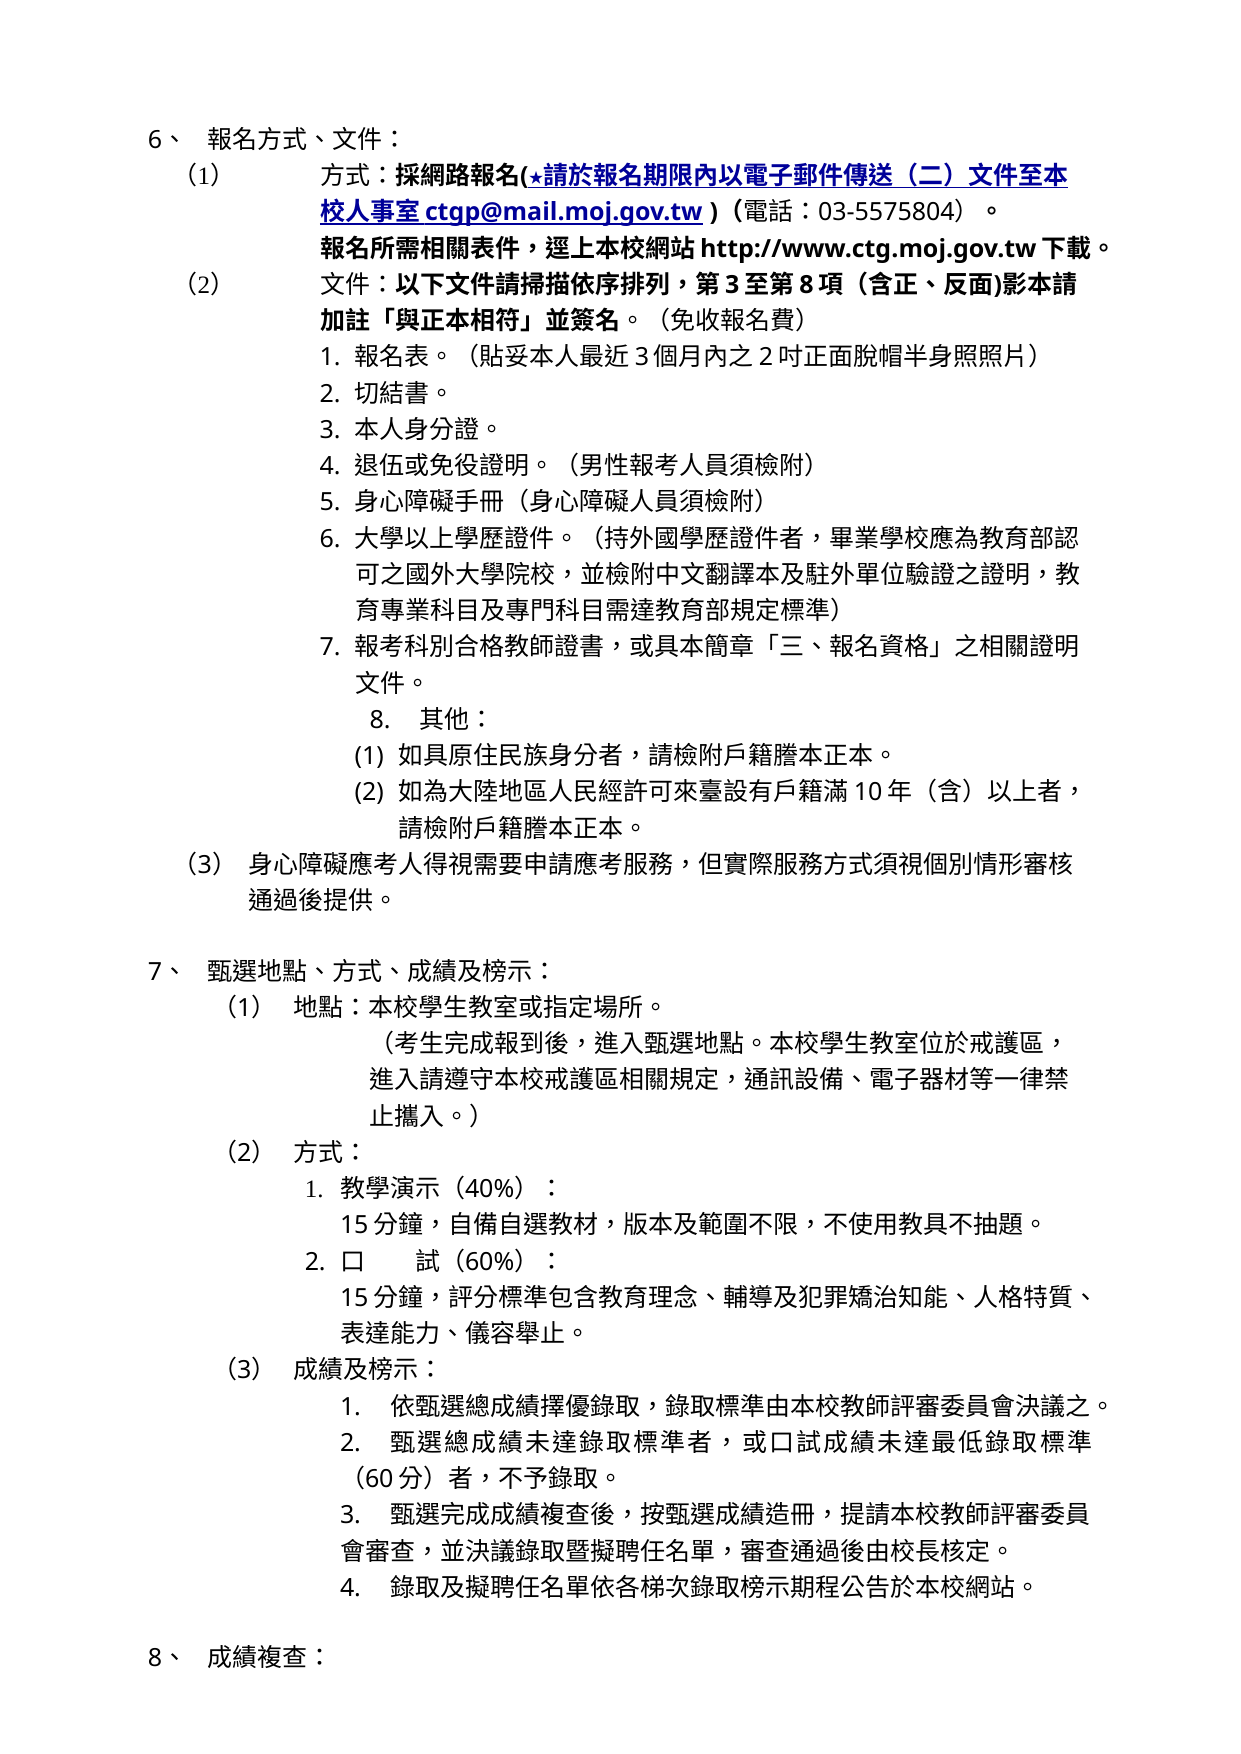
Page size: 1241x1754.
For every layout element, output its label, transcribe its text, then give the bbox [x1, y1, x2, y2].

list 大學以上學歷證件。（持外國學歷證件者，畢業學校應為教育部認可之國外大學院校，並檢附中文翻譯本及駐外單位驗證之證明，教育專業科目及專門科目需達教育部規定標準） [319, 518, 1092, 627]
text （考生完成報到後，進入甄選地點。本校學生教室位於戒護區，進入請遵守本校戒護區相關規定，通訊設備、電子器材等一律禁止攜入。） [369, 1023, 1092, 1132]
list 如為大陸地區人民經許可來臺設有戶籍滿10年（含）以上者，請檢附戶籍謄本正本。 [354, 772, 1092, 844]
list 報名方式、文件： [148, 119, 1092, 156]
list 甄選地點、方式、成績及榜示： [148, 951, 1092, 987]
list 如具原住民族身分者，請檢附戶籍謄本正本。 [354, 736, 1092, 772]
list 退伍或免役證明。（男性報考人員須檢附） [319, 446, 1092, 482]
list 身心障礙應考人得視需要申請應考服務，但實際服務方式須視個別情形審核通過後提供。 [172, 844, 1092, 917]
list 錄取及擬聘任名單依各梯次錄取榜示期程公告於本校網站。 [340, 1567, 1092, 1603]
list 甄選完成成績複查後，按甄選成績造冊，提請本校教師評審委員會審查，並決議錄取暨擬聘任名單，審查通過後由校長核定。 [340, 1495, 1092, 1567]
list 方式：採網路報名(★請於報名期限內以電子郵件傳送（二）文件至本校人事室ctgp@mail.moj.gov.tw )（電話：03-5575804）。 [172, 156, 1092, 228]
list 其他： [369, 699, 1092, 736]
list 方式： [212, 1132, 1092, 1168]
list 成績及榜示： [212, 1350, 1092, 1386]
list 甄選總成績未達錄取標準者，或口試成績未達最低錄取標準（60分）者，不予錄取。 [340, 1422, 1092, 1495]
list 報名表。（貼妥本人最近3個月內之2吋正面脫帽半身照照片） [319, 337, 1092, 373]
list 本人身分證。 [319, 409, 1092, 446]
list 教學演示（40%）： 15分鐘，自備自選教材，版本及範圍不限，不使用教具不抽題。 [304, 1168, 1092, 1241]
list 依甄選總成績擇優錄取，錄取標準由本校教師評審委員會決議之。 [340, 1386, 1092, 1422]
list 身心障礙手冊（身心障礙人員須檢附） [319, 482, 1092, 518]
list 報考科別合格教師證書，或具本簡章「三、報名資格」之相關證明文件。 [319, 627, 1092, 699]
list 文件：以下文件請掃描依序排列，第3至第8項（含正、反面)影本請加註「與正本相符」並簽名。（免收報名費） [172, 264, 1092, 337]
list 成績複查： [148, 1637, 1092, 1674]
list 口 試（60%）： 15分鐘，評分標準包含教育理念、輔導及犯罪矯治知能、人格特質、表達能力、儀容舉止。 [304, 1241, 1092, 1350]
list 地點：本校學生教室或指定場所。 [212, 987, 1092, 1023]
list 切結書。 [319, 373, 1092, 409]
text 報名所需相關表件，逕上本校網站http://www.ctg.moj.gov.tw下載。 [320, 228, 1092, 264]
